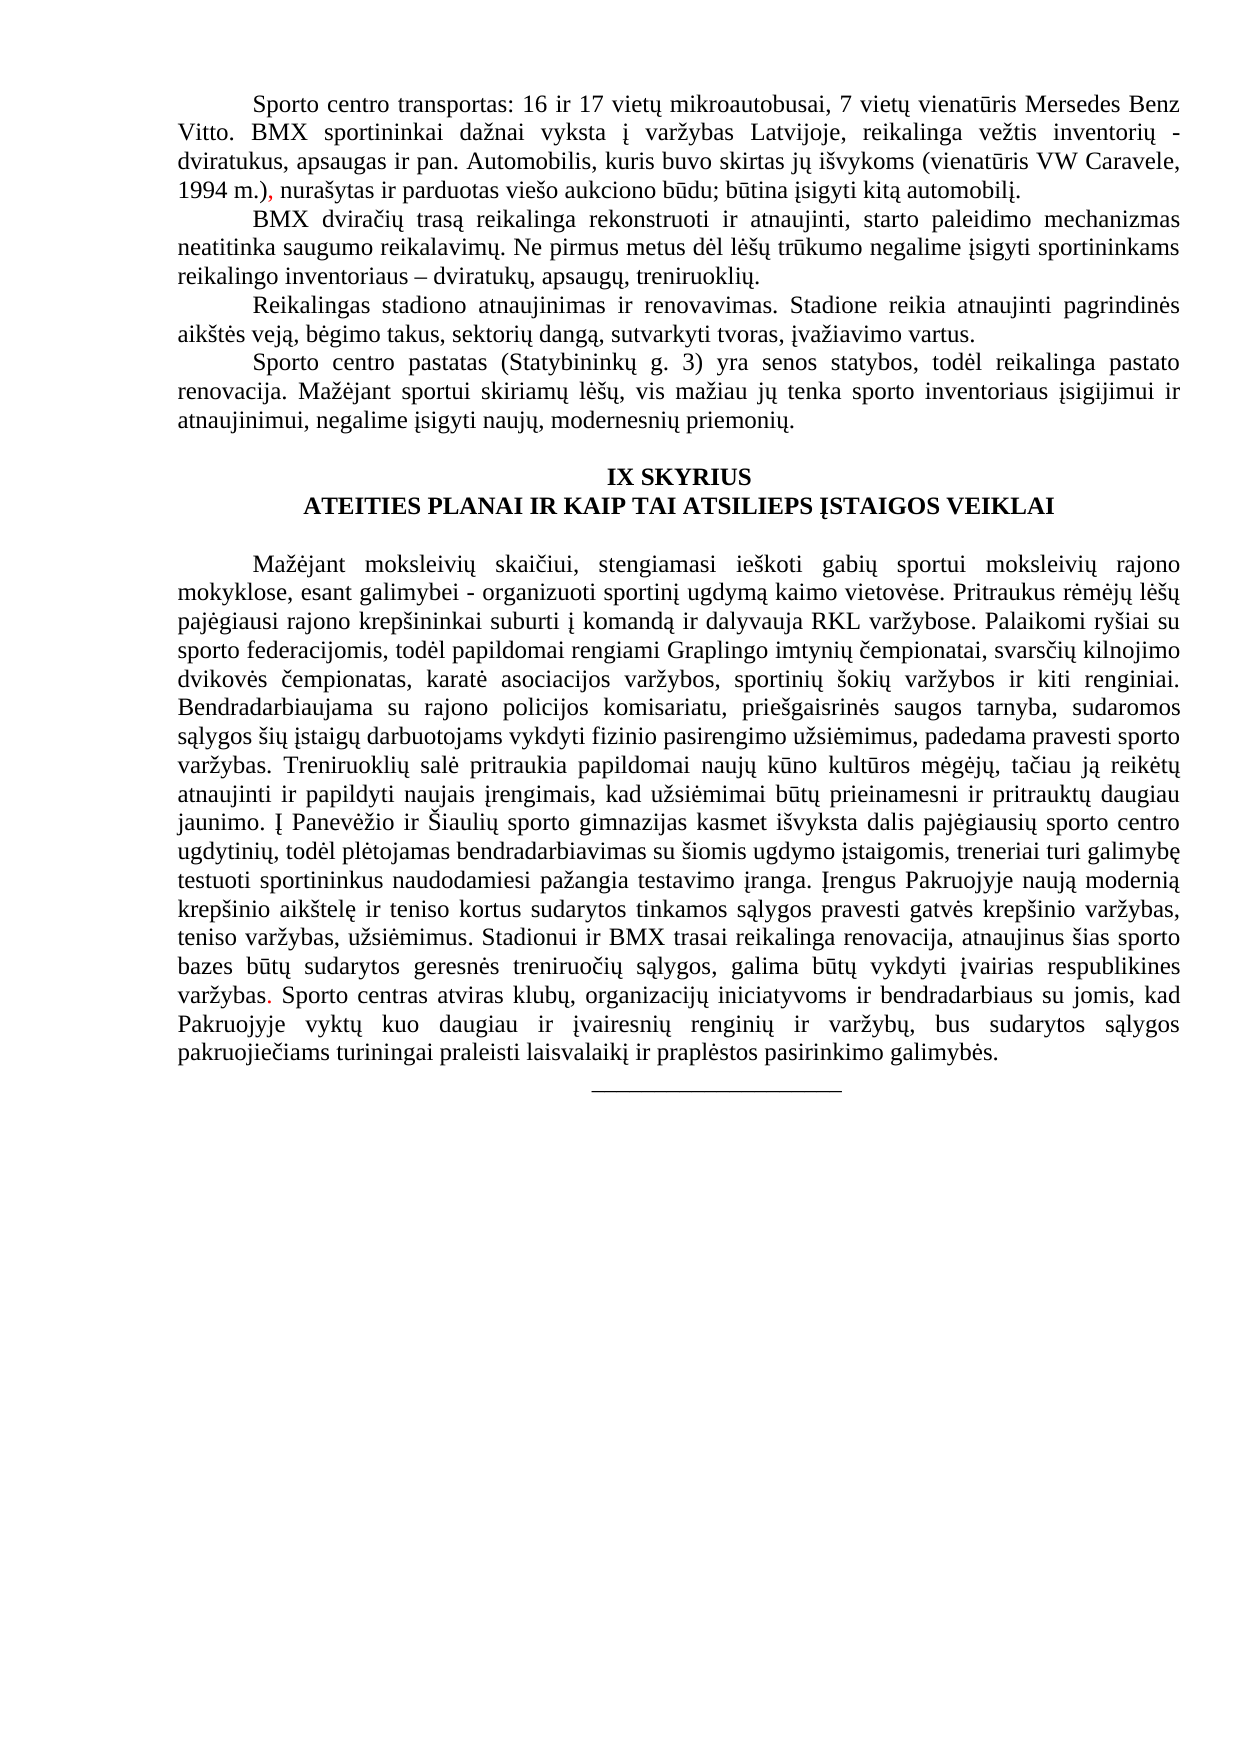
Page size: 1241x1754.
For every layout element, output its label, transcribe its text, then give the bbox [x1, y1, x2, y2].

text Sporto centro pastatas (Statybininkų g. 3) yra senos statybos, todėl reikalinga pastato renovacija. Mažėjant sportui skiriamų lėšų, vis mažiau jų tenka sporto inventoriaus įsigijimui ir atnaujinimui, negalime įsigyti naujų, modernesnių priemonių. [177, 347, 1181, 434]
text ____________________ [177, 1066, 1181, 1095]
text Sporto centro transportas: 16 ir 17 vietų mikroautobusai, 7 vietų vienatūris Mersedes Benz Vitto. BMX sportininkai dažnai vyksta į varžybas Latvijoje, reikalinga vežtis inventorių - dviratukus, apsaugas ir pan. Automobilis, kuris buvo skirtas jų išvykoms (vienatūris VW Caravele, 1994 m.), nurašytas ir parduotas viešo aukciono būdu; būtina įsigyti kitą automobilį. [177, 89, 1181, 204]
text IX SKYRIUS [177, 462, 1181, 491]
text BMX dviračių trasą reikalinga rekonstruoti ir atnaujinti, starto paleidimo mechanizmas neatitinka saugumo reikalavimų. Ne pirmus metus dėl lėšų trūkumo negalime įsigyti sportininkams reikalingo inventoriaus – dviratukų, apsaugų, treniruoklių. [177, 204, 1181, 290]
text Mažėjant moksleivių skaičiui, stengiamasi ieškoti gabių sportui moksleivių rajono mokyklose, esant galimybei - organizuoti sportinį ugdymą kaimo vietovėse. Pritraukus rėmėjų lėšų pajėgiausi rajono krepšininkai suburti į komandą ir dalyvauja RKL varžybose. Palaikomi ryšiai su sporto federacijomis, todėl papildomai rengiami Graplingo imtynių čempionatai, svarsčių kilnojimo dvikovės čempionatas, karatė asociacijos varžybos, sportinių šokių varžybos ir kiti renginiai. Bendradarbiaujama su rajono policijos komisariatu, priešgaisrinės saugos tarnyba, sudaromos sąlygos šių įstaigų darbuotojams vykdyti fizinio pasirengimo užsiėmimus, padedama pravesti sporto varžybas. Treniruoklių salė pritraukia papildomai naujų kūno kultūros mėgėjų, tačiau ją reikėtų atnaujinti ir papildyti naujais įrengimais, kad užsiėmimai būtų prieinamesni ir pritrauktų daugiau jaunimo. Į Panevėžio ir Šiaulių sporto gimnazijas kasmet išvyksta dalis pajėgiausių sporto centro ugdytinių, todėl plėtojamas bendradarbiavimas su šiomis ugdymo įstaigomis, treneriai turi galimybę testuoti sportininkus naudodamiesi pažangia testavimo įranga. Įrengus Pakruojyje naują modernią krepšinio aikštelę ir teniso kortus sudarytos tinkamos sąlygos pravesti gatvės krepšinio varžybas, teniso varžybas, užsiėmimus. Stadionui ir BMX trasai reikalinga renovacija, atnaujinus šias sporto bazes būtų sudarytos geresnės treniruočių sąlygos, galima būtų vykdyti įvairias respublikines varžybas. Sporto centras atviras klubų, organizacijų iniciatyvoms ir bendradarbiaus su jomis, kad Pakruojyje vyktų kuo daugiau ir įvairesnių renginių ir varžybų, bus sudarytos sąlygos pakruojiečiams turiningai praleisti laisvalaikį ir praplėstos pasirinkimo galimybės. [177, 549, 1181, 1066]
text Reikalingas stadiono atnaujinimas ir renovavimas. Stadione reikia atnaujinti pagrindinės aikštės veją, bėgimo takus, sektorių dangą, sutvarkyti tvoras, įvažiavimo vartus. [177, 290, 1181, 347]
text ATEITIES PLANAI IR KAIP TAI ATSILIEPS ĮSTAIGOS VEIKLAI [177, 491, 1181, 520]
